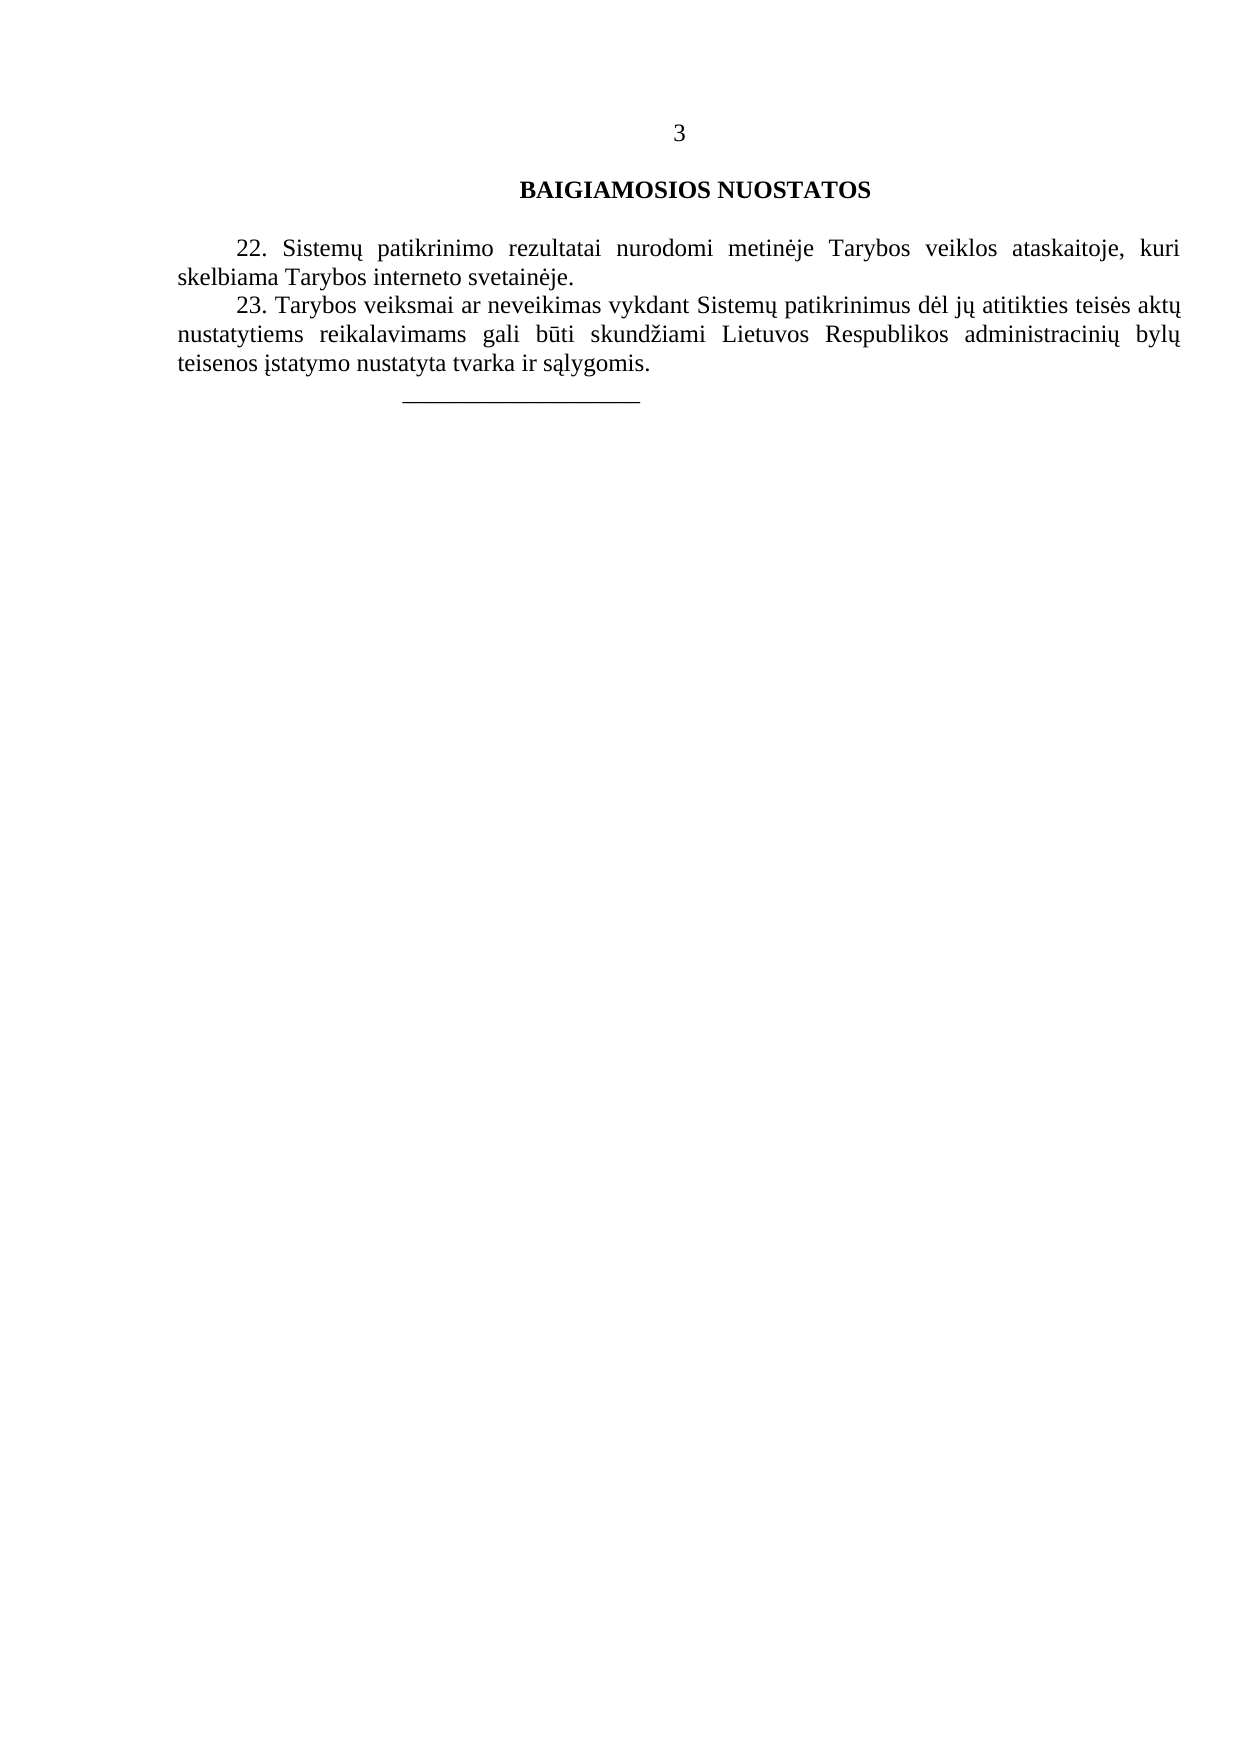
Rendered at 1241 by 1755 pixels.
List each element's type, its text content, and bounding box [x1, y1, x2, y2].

text ___________________ [177, 377, 1181, 406]
text 22. Sistemų patikrinimo rezultatai nurodomi metinėje Tarybos veiklos ataskaitoje, kuri skelbiama Tarybos interneto svetainėje. [177, 233, 1181, 291]
text BAIGIAMOSIOS NUOSTATOS [177, 176, 1181, 204]
text 23. Tarybos veiksmai ar neveikimas vykdant Sistemų patikrinimus dėl jų atitikties teisės aktų nustatytiems reikalavimams gali būti skundžiami Lietuvos Respublikos administracinių bylų teisenos įstatymo nustatyta tvarka ir sąlygomis. [177, 291, 1181, 377]
